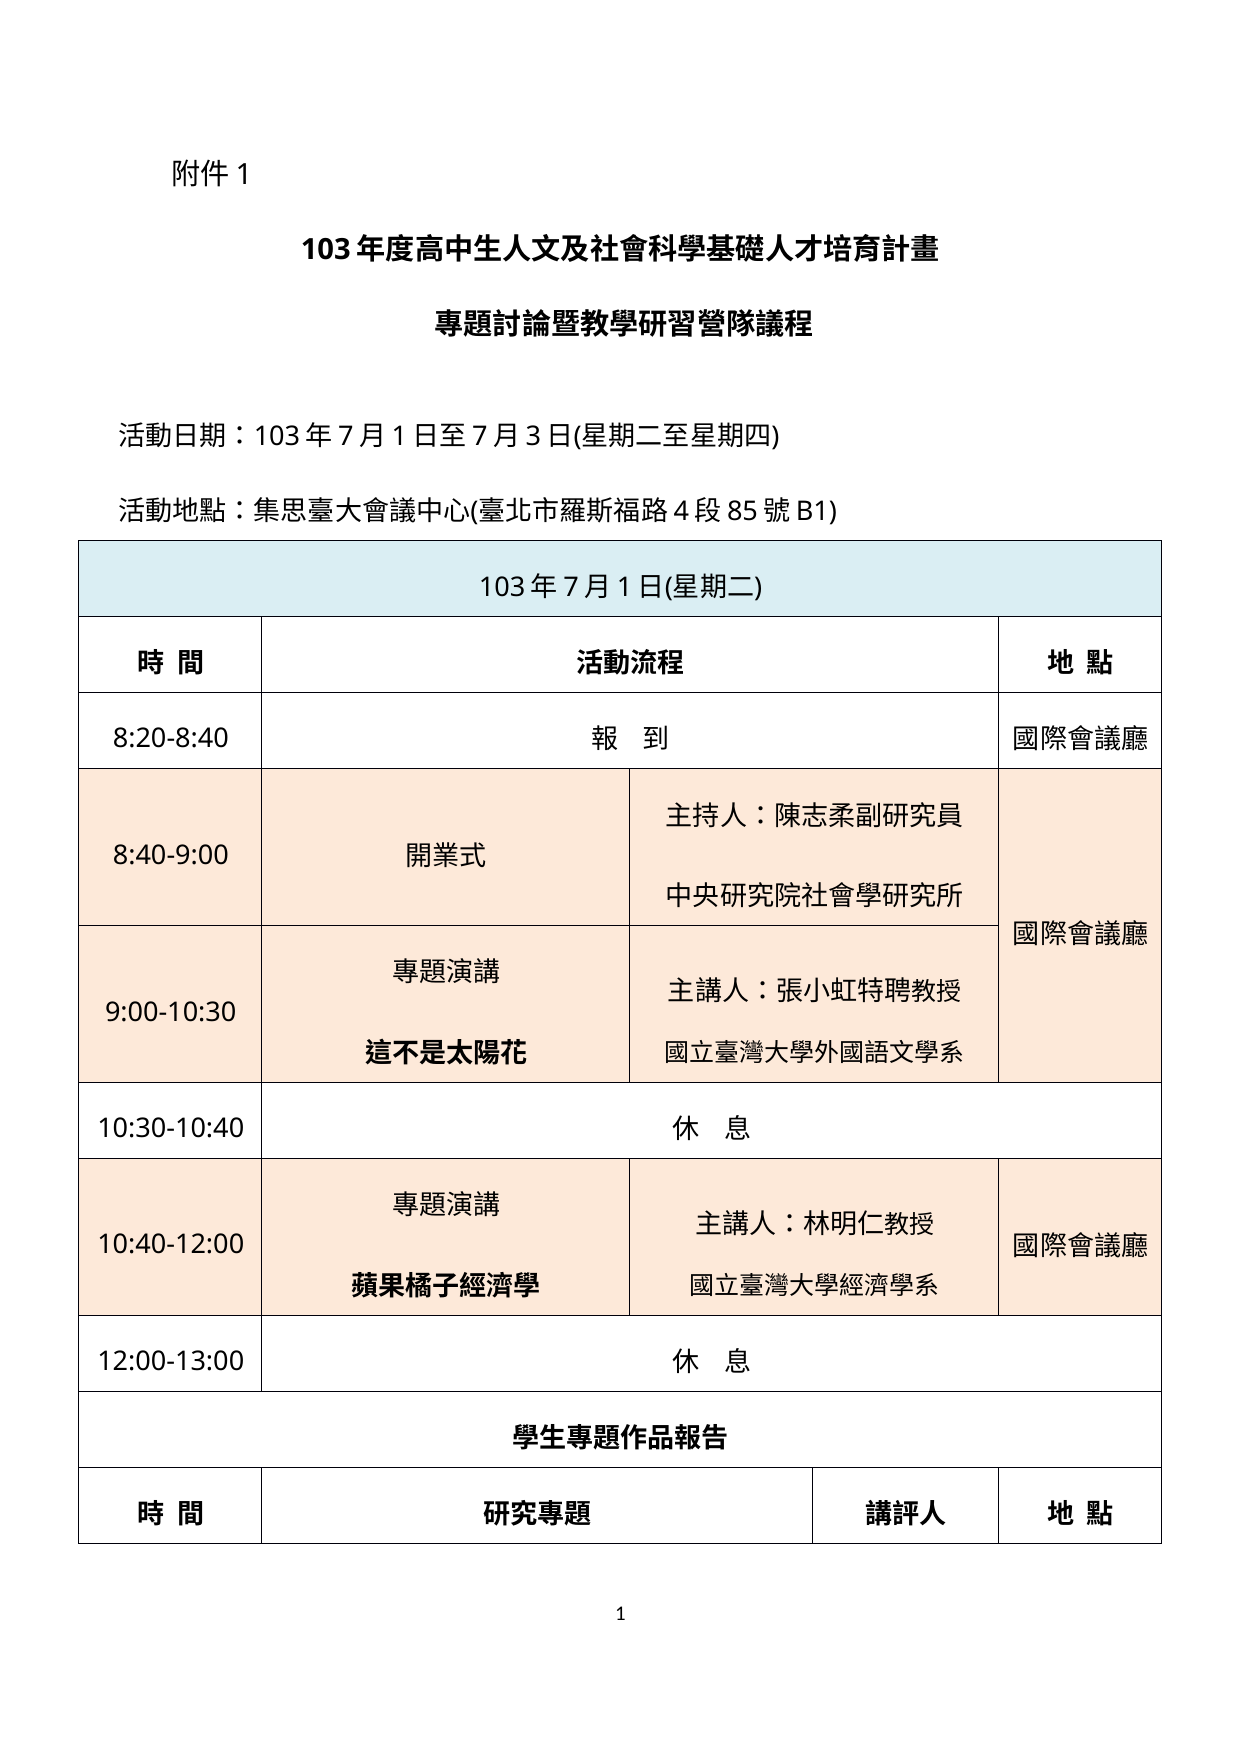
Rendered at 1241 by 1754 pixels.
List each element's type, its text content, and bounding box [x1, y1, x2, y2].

table_cell 講評人 [813, 1468, 998, 1543]
table_cell 休 息 [262, 1316, 1161, 1391]
text 活動日期：103年7月1日至7月3日(星期二至星期四) [118, 390, 1122, 465]
table_cell 國際會議廳 [999, 769, 1161, 1082]
table_cell 報 到 [262, 693, 998, 768]
table_cell 地 點 [999, 1468, 1161, 1543]
table_cell 主講人：張小虹特聘教授 國立臺灣大學外國語文學系 [630, 926, 998, 1082]
table_cell 9:00-10:30 [79, 926, 261, 1082]
table_cell 活動流程 [262, 617, 998, 692]
table_cell 國際會議廳 [999, 693, 1161, 768]
table_cell 開業式 [262, 769, 629, 925]
text 專題討論暨教學研習營隊議程 [118, 278, 1122, 353]
table_cell 專題演講 蘋果橘子經濟學 [262, 1159, 629, 1315]
table_cell 學生專題作品報告 [79, 1392, 1161, 1467]
table_cell 8:20-8:40 [79, 693, 261, 768]
table_cell 主講人：林明仁教授 國立臺灣大學經濟學系 [630, 1159, 998, 1315]
table_cell 時 間 [79, 1468, 261, 1543]
table_header 103年7月1日(星期二) [79, 541, 1161, 616]
table_cell 研究專題 [262, 1468, 812, 1543]
table_cell 10:30-10:40 [79, 1083, 261, 1158]
table_cell 8:40-9:00 [79, 769, 261, 925]
table_cell 地 點 [999, 617, 1161, 692]
table_cell 主持人：陳志柔副研究員 中央研究院社會學研究所 [630, 769, 998, 925]
table_cell 12:00-13:00 [79, 1316, 261, 1391]
text 活動地點：集思臺大會議中心(臺北市羅斯福路4段85號B1) [118, 465, 1122, 540]
text 附件1 [118, 128, 1122, 203]
table_cell 休 息 [262, 1083, 1161, 1158]
table_cell 國際會議廳 [999, 1159, 1161, 1315]
table_cell 10:40-12:00 [79, 1159, 261, 1315]
table_cell 時 間 [79, 617, 261, 692]
table_cell 專題演講 這不是太陽花 [262, 926, 629, 1082]
text 103年度高中生人文及社會科學基礎人才培育計畫 [118, 203, 1122, 278]
